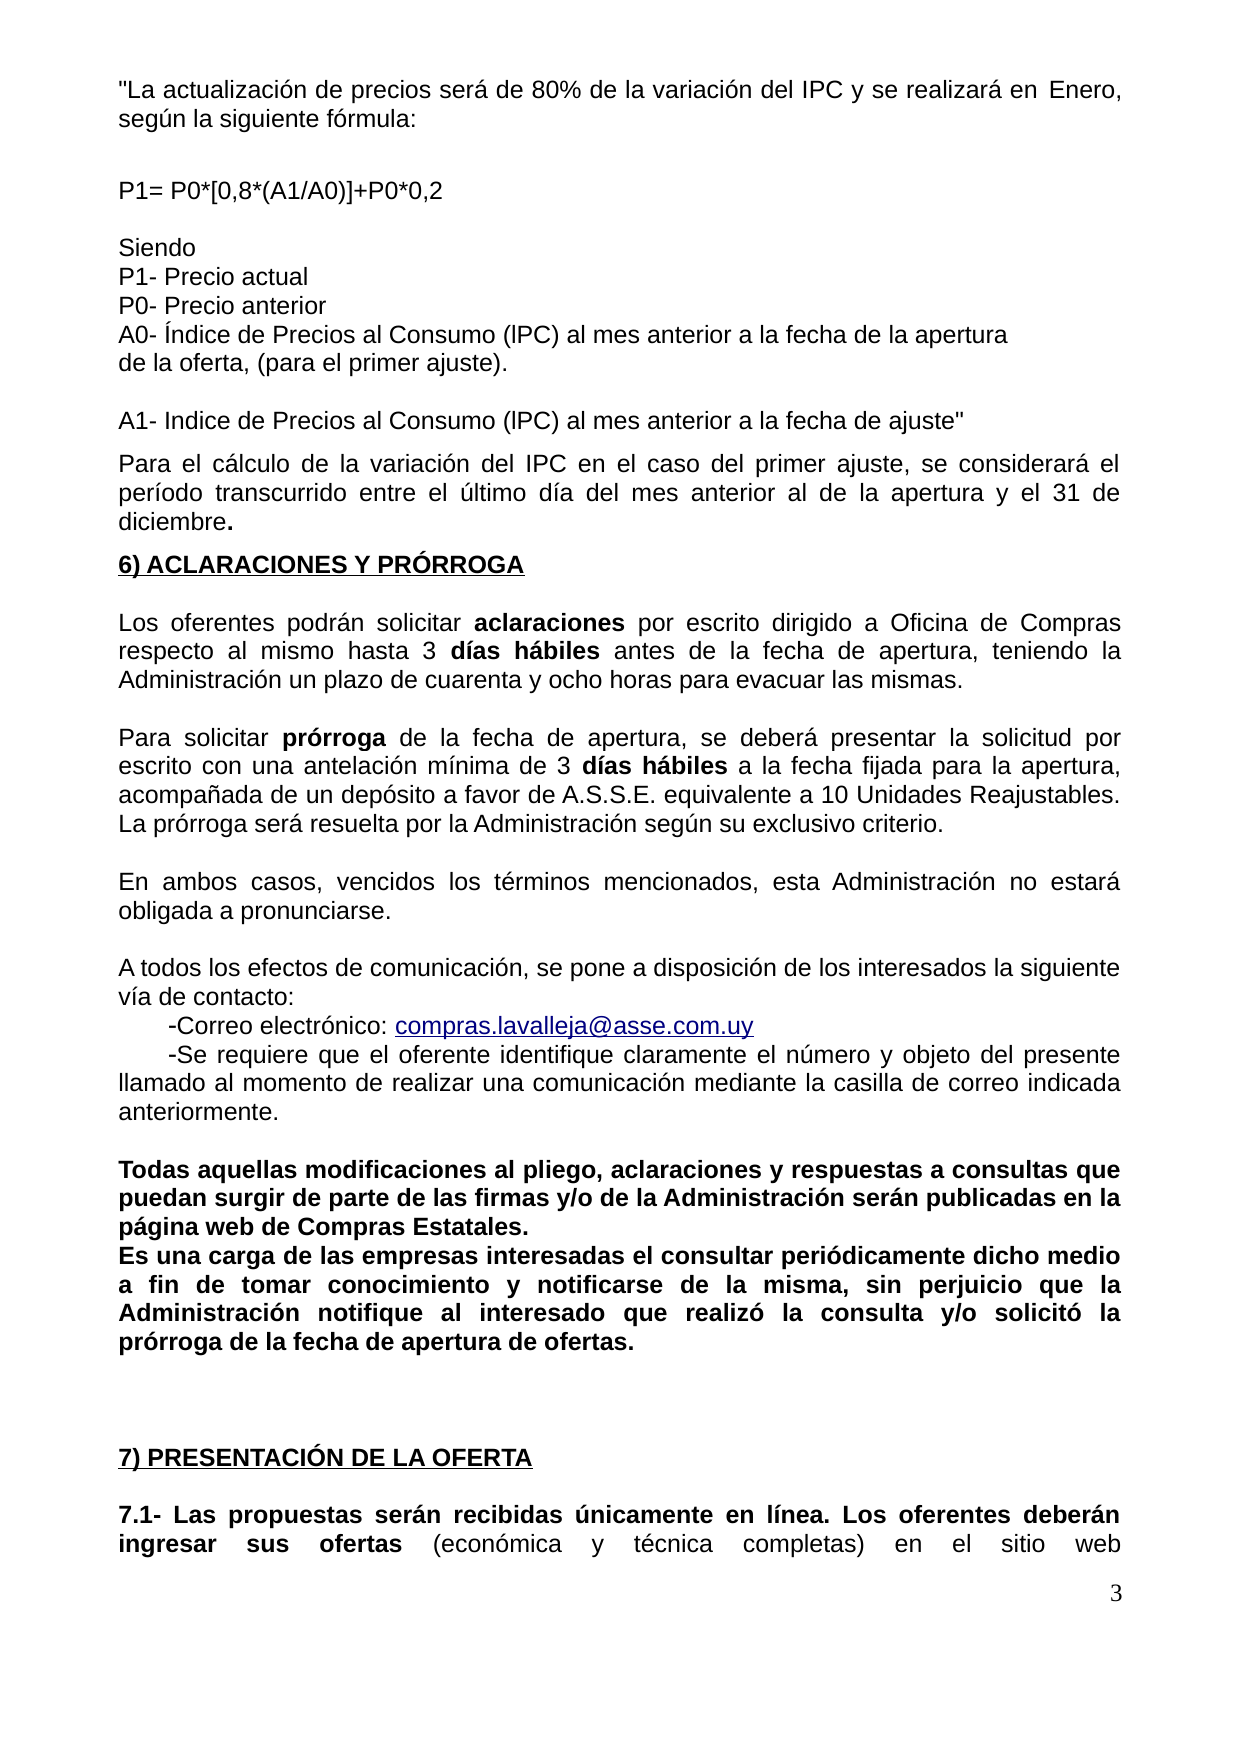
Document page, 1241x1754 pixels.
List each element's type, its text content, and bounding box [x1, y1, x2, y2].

list Se requiere que el oferente identifique claramente el número y objeto del presente llamado al momento de realizar una comunicación mediante la casilla de correo indicada anteriormente. [118, 1039, 1122, 1126]
text de la oferta, (para el primer ajuste). [118, 348, 1122, 377]
text A0- Índice de Precios al Consumo (lPC) al mes anterior a la fecha de la apertura [118, 319, 1122, 348]
text Para el cálculo de la variación del IPC en el caso del primer ajuste, se considerará el período transcurrido entre el último día del mes anterior al de la apertura y el 31 de diciembre. [118, 449, 1122, 535]
text "La actualización de precios será de 80% de la variación del IPC y se realizará en Enero, según la siguiente fórmula: [118, 75, 1122, 132]
text Los oferentes podrán solicitar aclaraciones por escrito dirigido a Oficina de Compras respecto al mismo hasta 3 días hábiles antes de la fecha de apertura, teniendo la Administración un plazo de cuarenta y ocho horas para evacuar las mismas. [118, 607, 1122, 694]
text Siendo [118, 233, 1122, 262]
text A1- Indice de Precios al Consumo (lPC) al mes anterior a la fecha de ajuste" [118, 406, 1122, 434]
text P1= P0*[0,8*(A1/A0)]+P0*0,2 [118, 176, 1122, 204]
text Todas aquellas modificaciones al pliego, aclaraciones y respuestas a consultas que puedan surgir de parte de las firmas y/o de la Administración serán publicadas en la página web de Compras Estatales. [118, 1155, 1122, 1241]
text A todos los efectos de comunicación, se pone a disposición de los interesados la siguiente vía de contacto: [118, 953, 1122, 1011]
text 7) PRESENTACIÓN DE LA OFERTA [118, 1443, 1122, 1471]
text 7.1- Las propuestas serán recibidas únicamente en línea. Los oferentes deberán ingresar sus ofertas (económica y técnica completas) en el sitio web [118, 1500, 1122, 1558]
text Para solicitar prórroga de la fecha de apertura, se deberá presentar la solicitud por escrito con una antelación mínima de 3 días hábiles a la fecha fijada para la apertura, acompañada de un depósito a favor de A.S.S.E. equivalente a 10 Unidades Reajustables. La prórroga será resuelta por la Administración según su exclusivo criterio. [118, 722, 1122, 837]
list Correo electrónico: compras.lavalleja@asse.com.uy [118, 1011, 1122, 1039]
text 6) ACLARACIONES Y PRÓRROGA [118, 550, 1122, 579]
text P1- Precio actual [118, 262, 1122, 291]
text En ambos casos, vencidos los términos mencionados, esta Administración no estará obligada a pronunciarse. [118, 867, 1122, 924]
text Es una carga de las empresas interesadas el consultar periódicamente dicho medio a fin de tomar conocimiento y notificarse de la misma, sin perjuicio que la Administración notifique al interesado que realizó la consulta y/o solicitó la prórroga de la fecha de apertura de ofertas. [118, 1241, 1122, 1356]
text P0- Precio anterior [118, 291, 1122, 319]
